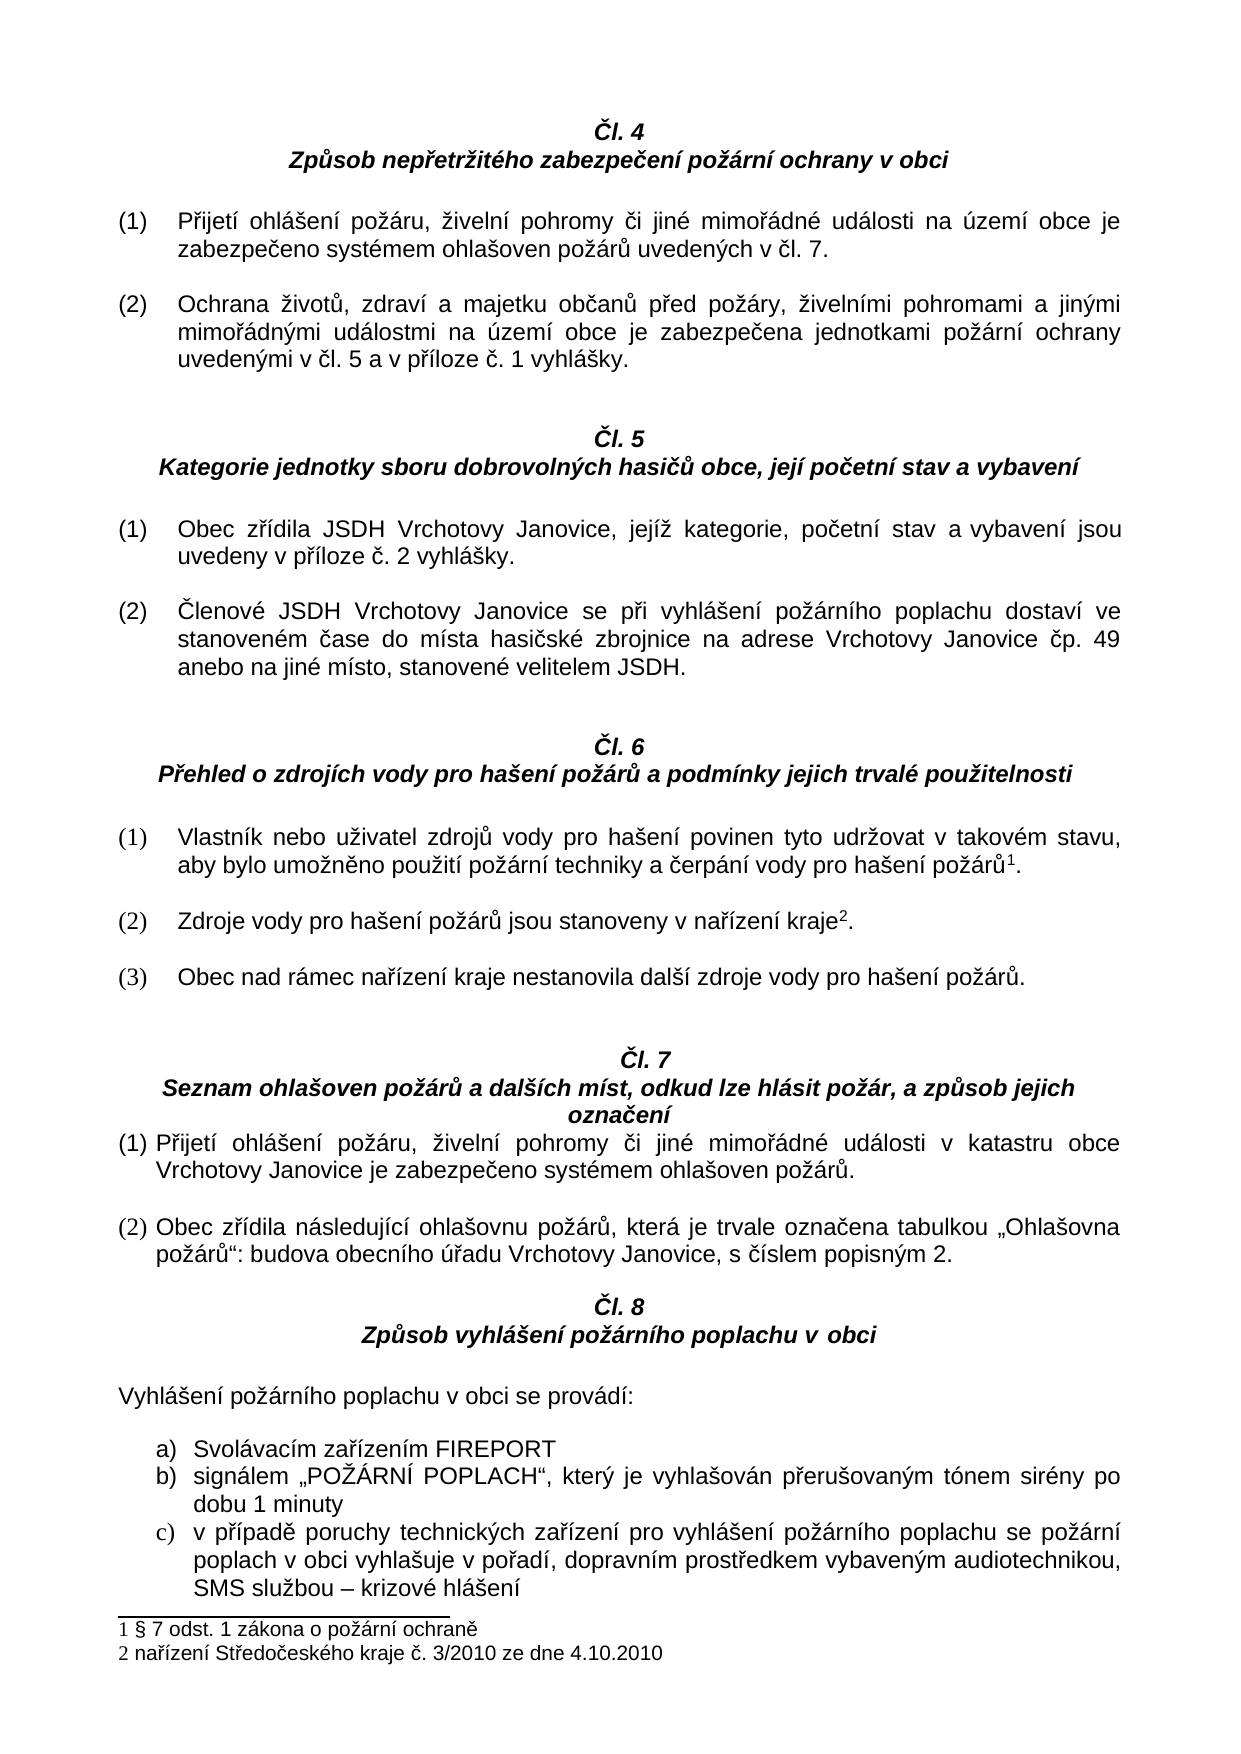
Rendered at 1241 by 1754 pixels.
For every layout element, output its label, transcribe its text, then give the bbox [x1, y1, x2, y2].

subtitle Čl. 5 Kategorie jednotky sboru dobrovolných hasičů obce, její početní stav a vybavení [118, 425, 1122, 481]
list Obec zřídila JSDH Vrchotovy Janovice, jejíž kategorie, početní stav a vybavení jsou uvedeny v příloze č. 2 vyhlášky. [118, 514, 1122, 570]
list Vlastník nebo uživatel zdrojů vody pro hašení povinen tyto udržovat v takovém stavu, aby bylo umožněno použití požární techniky a čerpání vody pro hašení požárů. [118, 822, 1122, 878]
subtitle Čl. 6 Přehled o zdrojích vody pro hašení požárů a podmínky jejich trvalé použitelnosti [118, 733, 1122, 788]
list Zdroje vody pro hašení požárů jsou stanoveny v nařízení kraje. [118, 906, 1122, 934]
list Svolávacím zařízením FIREPORT [156, 1435, 1122, 1462]
list § 7 odst. 1 zákona o požární ochraně [118, 1617, 1122, 1641]
list Přijetí ohlášení požáru, živelní pohromy či jiné mimořádné události na území obce je zabezpečeno systémem ohlašoven požárů uvedených v čl. 7. [118, 207, 1122, 262]
list Ochrana životů, zdraví a majetku občanů před požáry, živelními pohromami a jinými mimořádnými událostmi na území obce je zabezpečena jednotkami požární ochrany uvedenými v čl. 5 a v příloze č. 1 vyhlášky. [118, 290, 1122, 373]
text Vyhlášení požárního poplachu v obci se provádí: [118, 1382, 1122, 1410]
list Přijetí ohlášení požáru, živelní pohromy či jiné mimořádné události v katastru obce Vrchotovy Janovice je zabezpečeno systémem ohlašoven požárů. [118, 1129, 1122, 1184]
subtitle Čl. 4 Způsob nepřetržitého zabezpečení požární ochrany v obci [118, 118, 1122, 173]
list Obec nad rámec nařízení kraje nestanovila další zdroje vody pro hašení požárů. [118, 962, 1122, 991]
list signálem „POŽÁRNÍ POPLACH“, který je vyhlašován přerušovaným tónem sirény po dobu 1 minuty [156, 1462, 1122, 1517]
list Obec zřídila následující ohlašovnu požárů, která je trvale označena tabulkou „Ohlašovna požárů“: budova obecního úřadu Vrchotovy Janovice, s číslem popisným 2. [118, 1212, 1122, 1268]
subtitle Čl. 8 Způsob vyhlášení požárního poplachu v obci [118, 1293, 1122, 1348]
text Čl. 7 Seznam ohlašoven požárů a dalších míst, odkud lze hlásit požár, a způsob jejich označení [118, 1046, 1122, 1129]
list nařízení Středočeského kraje č. 3/2010 ze dne 4.10.2010 [118, 1641, 1122, 1665]
list v případě poruchy technických zařízení pro vyhlášení požárního poplachu se požární poplach v obci vyhlašuje v pořadí, dopravním prostředkem vybaveným audiotechnikou, SMS službou – krizové hlášení [156, 1517, 1122, 1601]
list Členové JSDH Vrchotovy Janovice se při vyhlášení požárního poplachu dostaví ve stanoveném čase do místa hasičské zbrojnice na adrese Vrchotovy Janovice čp. 49 anebo na jiné místo, stanovené velitelem JSDH. [118, 597, 1122, 680]
